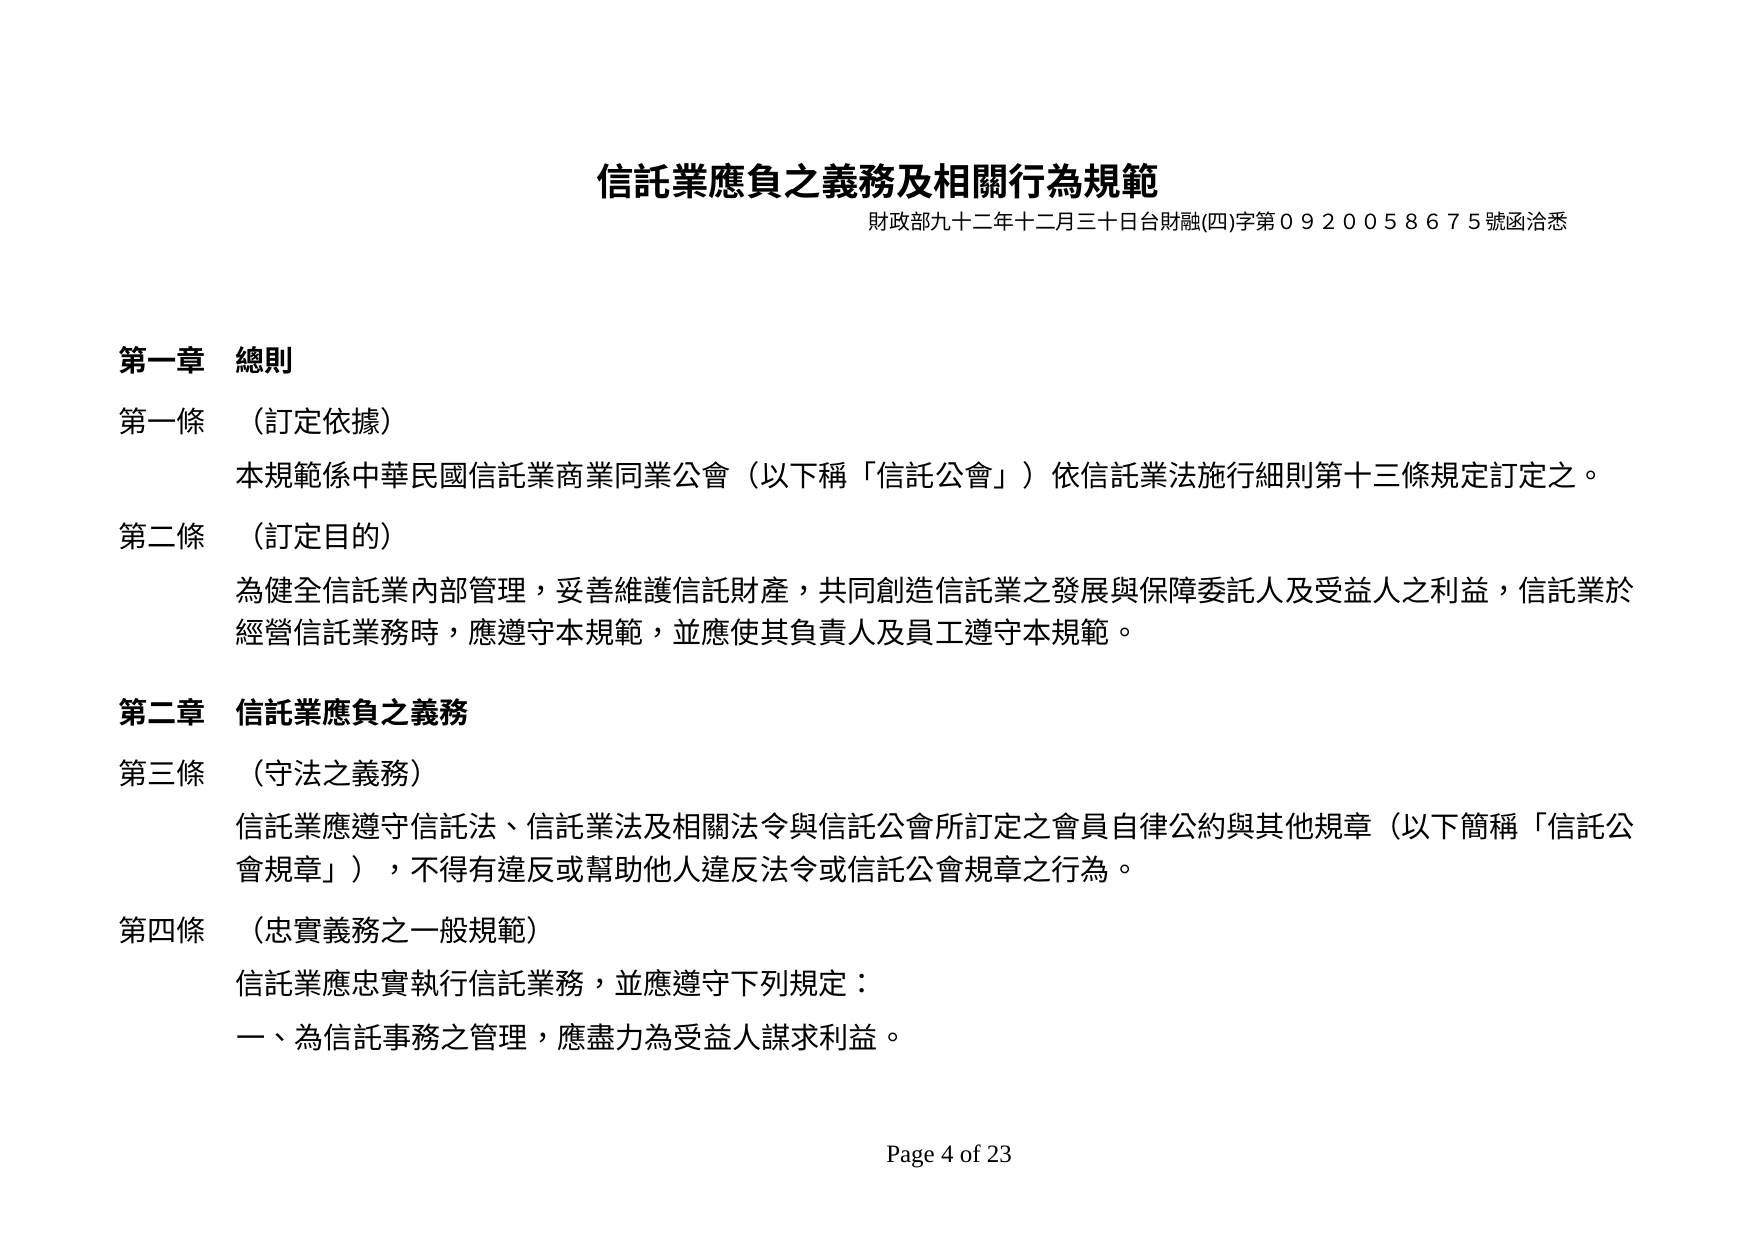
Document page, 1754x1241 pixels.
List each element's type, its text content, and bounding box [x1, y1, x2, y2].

text 第二章 信託業應負之義務 [118, 689, 1636, 732]
text 第二條 （訂定目的） [118, 514, 1636, 556]
text 第四條 （忠實義務之一般規範） [118, 907, 1636, 949]
text 為健全信託業內部管理，妥善維護信託財產，共同創造信託業之發展與保障委託人及受益人之利益，信託業於經營信託業務時，應遵守本規範，並應使其負責人及員工遵守本規範。 [235, 567, 1636, 652]
text 一、為信託事務之管理，應盡力為受益人謀求利益。 [236, 1014, 1636, 1057]
text 第三條 （守法之義務） [118, 750, 1636, 793]
text 財政部九十二年十二月三十日台財融(四)字第０９２００５８６７５號函洽悉 [118, 206, 1636, 236]
text 信託業應遵守信託法、信託業法及相關法令與信託公會所訂定之會員自律公約與其他規章（以下簡稱「信託公會規章」），不得有違反或幫助他人違反法令或信託公會規章之行為。 [235, 804, 1636, 888]
text 第一條 （訂定依據） [118, 399, 1636, 441]
text 信託業應忠實執行信託業務，並應遵守下列規定： [235, 961, 1636, 1003]
text 信託業應負之義務及相關行為規範 [118, 151, 1636, 206]
text 第一章 總則 [118, 338, 1636, 380]
text 本規範係中華民國信託業商業同業公會（以下稱「信託公會」）依信託業法施行細則第十三條規定訂定之。 [235, 453, 1636, 495]
